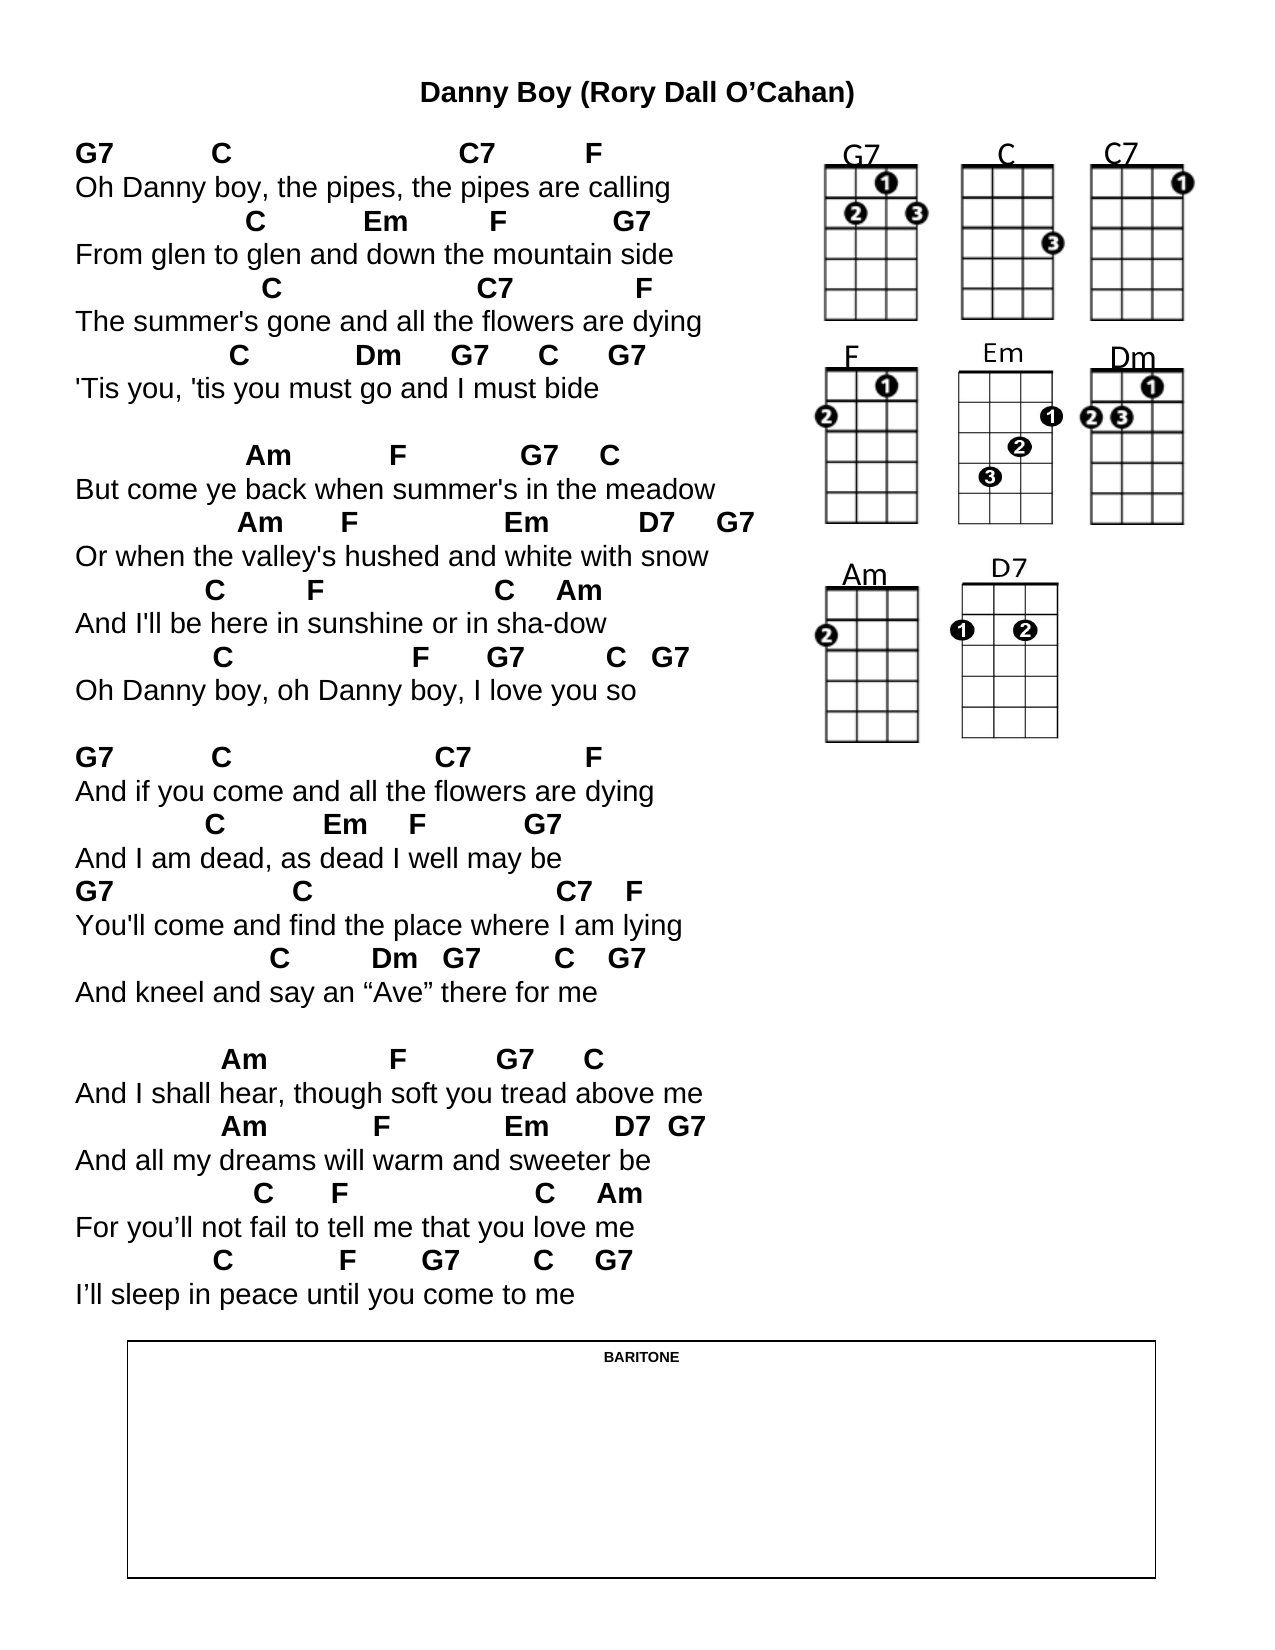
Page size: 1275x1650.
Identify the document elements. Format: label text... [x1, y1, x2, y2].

text C Em F G7 [75, 807, 1200, 841]
text [932, 438, 945, 472]
text C Dm G7 C G7 [75, 942, 1200, 975]
text BARITONE [143, 1349, 1140, 1366]
text And all my dreams will warm and sweeter be [75, 1143, 1200, 1176]
text C Dm G7 C G7 [1071, 338, 1200, 371]
text G7 C C7 F [75, 137, 1200, 170]
text Or when the valley's hushed and white with snow [75, 539, 1200, 573]
text Am F Em D7 G7 [75, 1109, 1200, 1143]
text C C7 F [75, 271, 810, 304]
text And I shall hear, though soft you tread above me [75, 1076, 1200, 1109]
text G7 C C7 F [75, 740, 1200, 774]
text Am F G7 C [75, 438, 811, 472]
text And I am dead, as dead I well may be [75, 841, 1200, 874]
text Am F Em D7 G7 [75, 506, 1200, 539]
text [1068, 271, 1076, 304]
text [1068, 204, 1076, 237]
text And if you come and all the flowers are dying [75, 774, 1200, 807]
text Am F G7 C [75, 1042, 1200, 1076]
text [932, 271, 947, 304]
text G7 C C7 F [75, 874, 1200, 908]
text Oh Danny boy, oh Danny boy, I love you so [75, 673, 811, 707]
text I’ll sleep in peace until you come to me [75, 1277, 1200, 1311]
text Oh Danny boy, the pipes, the pipes are calling [75, 170, 810, 204]
text [1068, 606, 1200, 640]
text [933, 640, 942, 673]
text The summer's gone and all the flowers are dying [75, 304, 1200, 338]
text 'Tis you, 'tis you must go and I must bide [75, 371, 811, 405]
text C F G7 C G7 [75, 1243, 1200, 1277]
text C Dm G7 C G7 [75, 338, 945, 371]
text And kneel and say an “Ave” there for me [75, 975, 1200, 1009]
text C F G7 C G7 [75, 640, 811, 673]
text And I'll be here in sunshine or in sha-dow [75, 606, 811, 640]
text C F C Am [75, 573, 942, 606]
text [1068, 640, 1200, 673]
text But come ye back when summer's in the meadow [75, 472, 811, 506]
text Danny Boy (Rory Dall O’Cahan) [75, 75, 1200, 108]
text From glen to glen and down the mountain side [75, 237, 810, 271]
text [1068, 573, 1200, 606]
text C F C Am [75, 1176, 1200, 1210]
text [1068, 673, 1200, 707]
text For you’ll not fail to tell me that you love me [75, 1210, 1200, 1243]
text You'll come and find the place where I am lying [75, 908, 1200, 942]
text C Em F G7 [75, 204, 810, 237]
text [932, 204, 947, 237]
